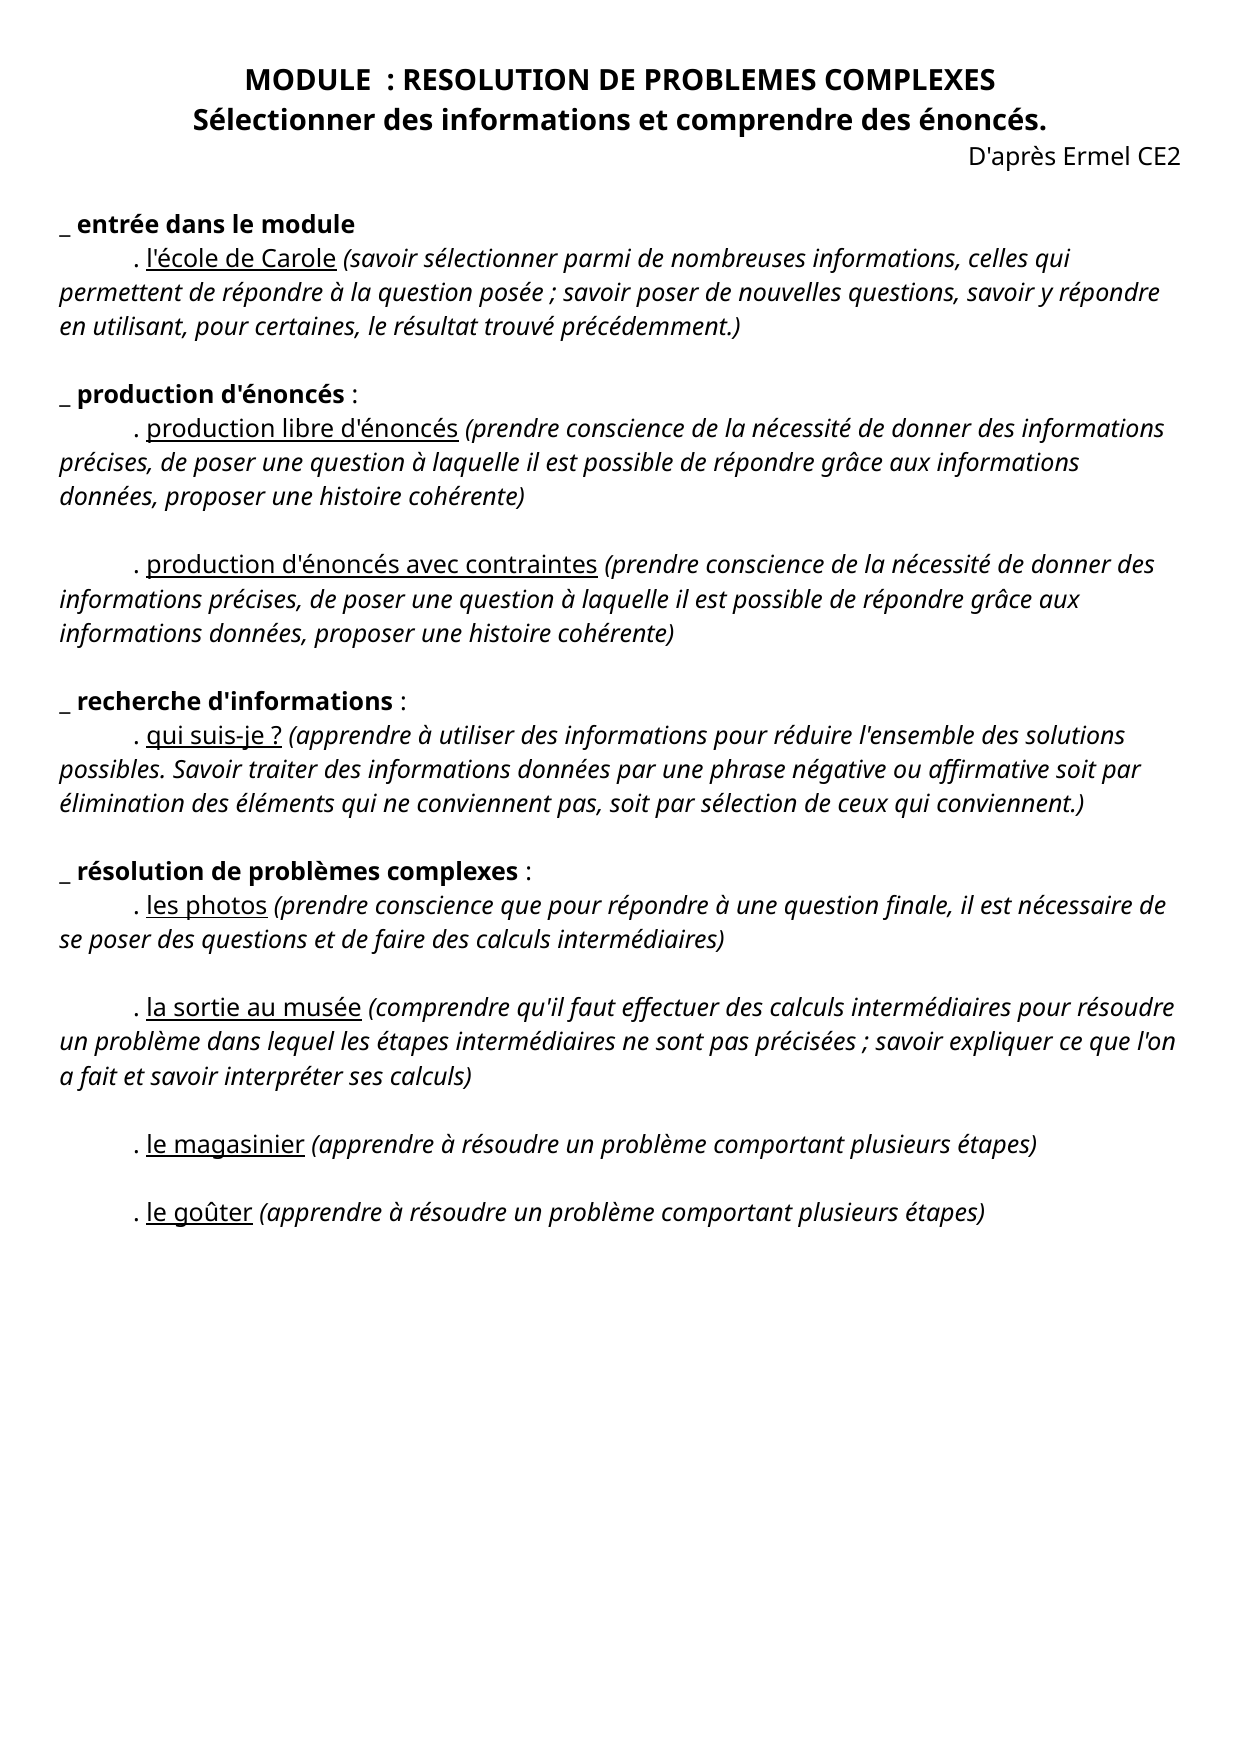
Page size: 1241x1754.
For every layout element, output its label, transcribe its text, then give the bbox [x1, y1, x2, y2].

text . les photos (prendre conscience que pour répondre à une question finale, il est nécessaire de se poser des questions et de faire des calculs intermédiaires) [59, 888, 1181, 956]
text . le magasinier (apprendre à résoudre un problème comportant plusieurs étapes) [59, 1126, 1181, 1160]
text D'après Ermel CE2 [59, 138, 1181, 172]
text _ entrée dans le module [59, 207, 1181, 241]
text _ résolution de problèmes complexes : [59, 854, 1181, 888]
text . production libre d'énoncés (prendre conscience de la nécessité de donner des informations précises, de poser une question à laquelle il est possible de répondre grâce aux informations données, proposer une histoire cohérente) [59, 411, 1181, 513]
text . production d'énoncés avec contraintes (prendre conscience de la nécessité de donner des informations précises, de poser une question à laquelle il est possible de répondre grâce aux informations données, proposer une histoire cohérente) [59, 547, 1181, 649]
text . qui suis-je ? (apprendre à utiliser des informations pour réduire l'ensemble des solutions possibles. Savoir traiter des informations données par une phrase négative ou affirmative soit par élimination des éléments qui ne conviennent pas, soit par sélection de ceux qui conviennent.) [59, 717, 1181, 820]
text MODULE : RESOLUTION DE PROBLEMES COMPLEXES [59, 59, 1181, 99]
text . le goûter (apprendre à résoudre un problème comportant plusieurs étapes) [59, 1194, 1181, 1228]
text . la sortie au musée (comprendre qu'il faut effectuer des calculs intermédiaires pour résoudre un problème dans lequel les étapes intermédiaires ne sont pas précisées ; savoir expliquer ce que l'on a fait et savoir interpréter ses calculs) [59, 990, 1181, 1092]
text _ production d'énoncés : [59, 377, 1181, 411]
text Sélectionner des informations et comprendre des énoncés. [59, 99, 1181, 138]
text _ recherche d'informations : [59, 683, 1181, 717]
text . l'école de Carole (savoir sélectionner parmi de nombreuses informations, celles qui permettent de répondre à la question posée ; savoir poser de nouvelles questions, savoir y répondre en utilisant, pour certaines, le résultat trouvé précédemment.) [59, 241, 1181, 343]
